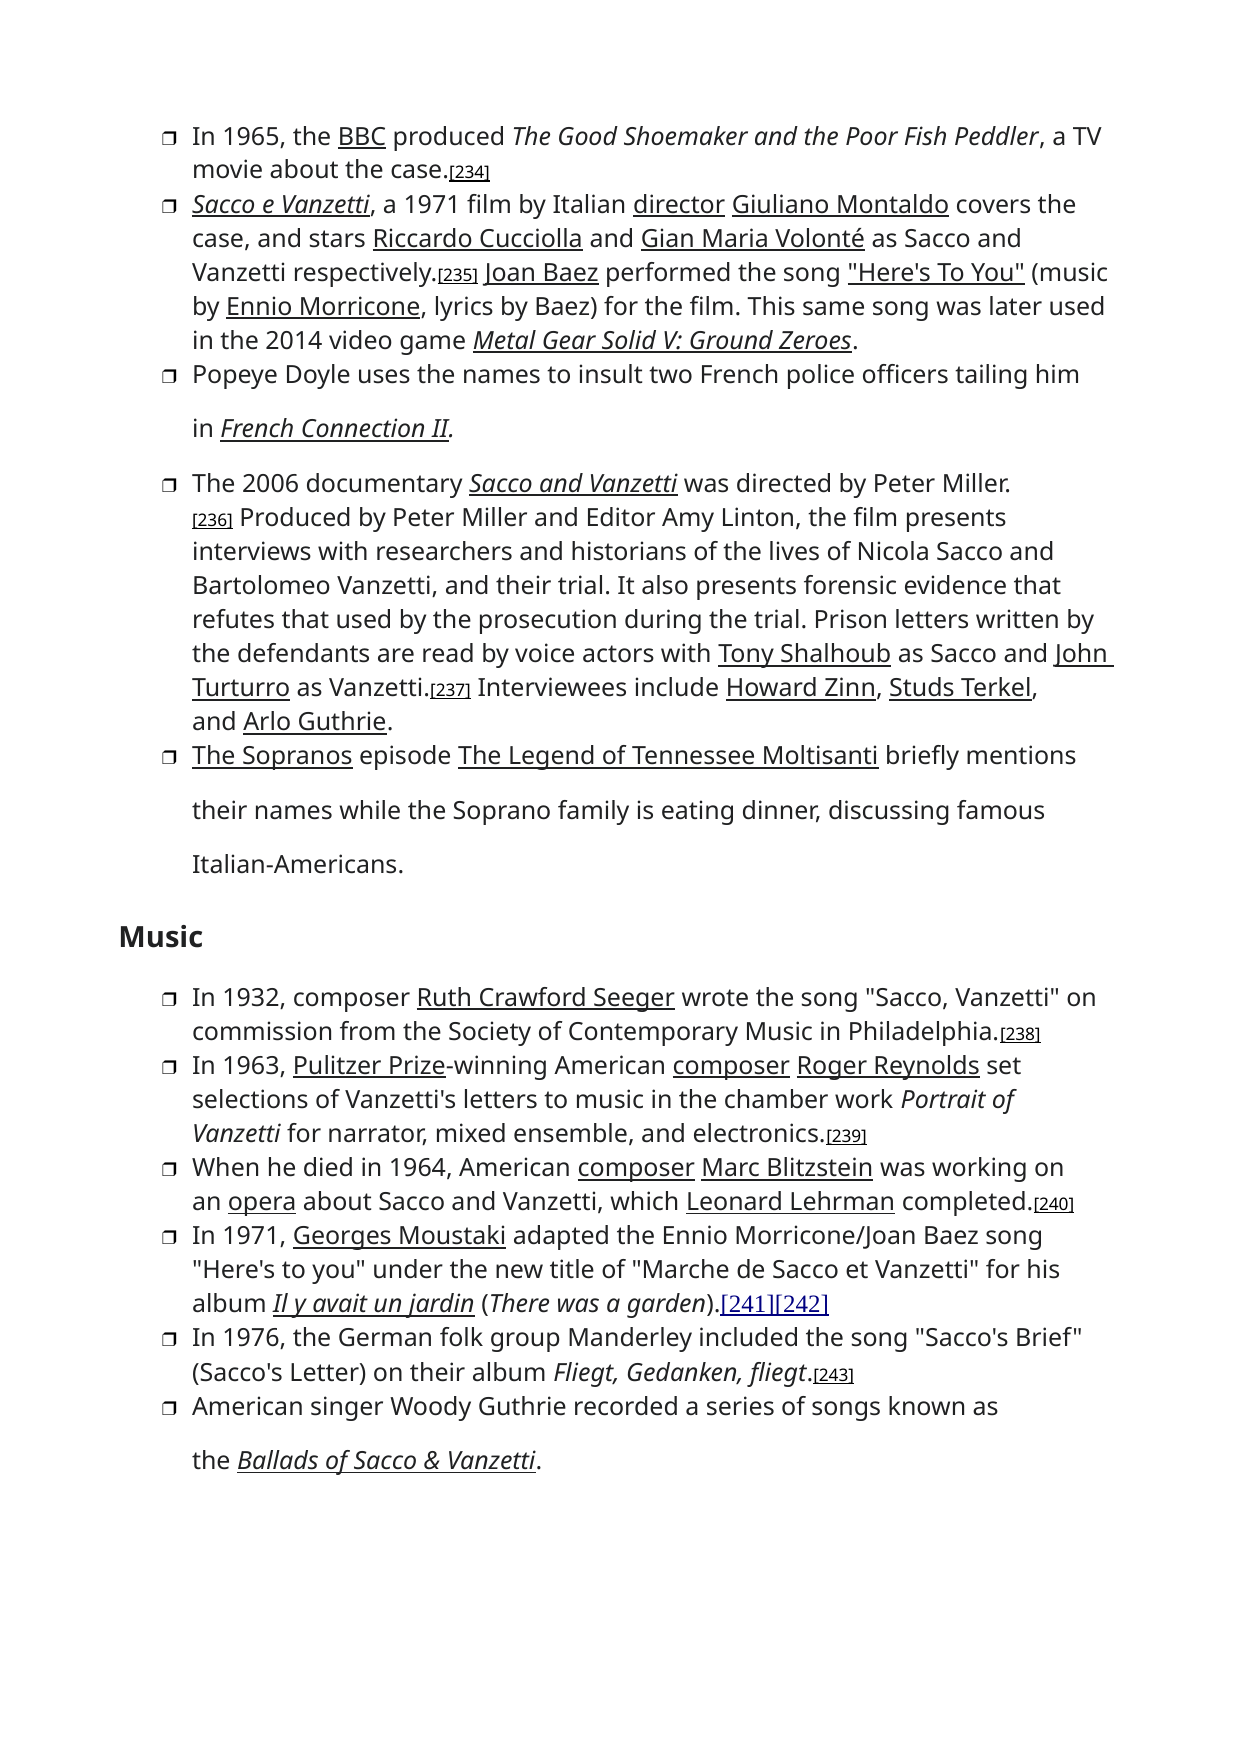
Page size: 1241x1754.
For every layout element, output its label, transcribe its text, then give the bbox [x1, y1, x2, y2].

list The 2006 documentary Sacco and Vanzetti was directed by Peter Miller.[236] Produced by Peter Miller and Editor Amy Linton, the film presents interviews with researchers and historians of the lives of Nicola Sacco and Bartolomeo Vanzetti, and their trial. It also presents forensic evidence that refutes that used by the prosecution during the trial. Prison letters written by the defendants are read by voice actors with Tony Shalhoub as Sacco and John Turturro as Vanzetti.[237] Interviewees include Howard Zinn, Studs Terkel, and Arlo Guthrie. [162, 466, 1122, 738]
subtitle Music [118, 916, 1122, 956]
list Popeye Doyle uses the names to insult two French police officers tailing him in French Connection II. [162, 357, 1122, 445]
list The Sopranos episode The Legend of Tennessee Moltisanti briefly mentions their names while the Soprano family is eating dinner, discussing famous Italian-Americans. [162, 738, 1122, 881]
list Sacco e Vanzetti, a 1971 film by Italian director Giuliano Montaldo covers the case, and stars Riccardo Cucciolla and Gian Maria Volonté as Sacco and Vanzetti respectively.[235] Joan Baez performed the song "Here's To You" (music by Ennio Morricone, lyrics by Baez) for the film. This same song was later used in the 2014 video game Metal Gear Solid V: Ground Zeroes. [162, 186, 1122, 357]
list In 1965, the BBC produced The Good Shoemaker and the Poor Fish Peddler, a TV movie about the case.[234] [162, 118, 1122, 186]
list In 1971, Georges Moustaki adapted the Ennio Morricone/Joan Baez song "Here's to you" under the new title of "Marche de Sacco et Vanzetti" for his album Il y avait un jardin (There was a garden).[241][242] [162, 1218, 1122, 1320]
list When he died in 1964, American composer Marc Blitzstein was working on an opera about Sacco and Vanzetti, which Leonard Lehrman completed.[240] [162, 1150, 1122, 1218]
list In 1963, Pulitzer Prize-winning American composer Roger Reynolds set selections of Vanzetti's letters to music in the chamber work Portrait of Vanzetti for narrator, mixed ensemble, and electronics.[239] [162, 1048, 1122, 1150]
list In 1932, composer Ruth Crawford Seeger wrote the song "Sacco, Vanzetti" on commission from the Society of Contemporary Music in Philadelphia.[238] [162, 979, 1122, 1048]
list American singer Woody Guthrie recorded a series of songs known as the Ballads of Sacco & Vanzetti. [162, 1388, 1122, 1477]
list In 1976, the German folk group Manderley included the song "Sacco's Brief" (Sacco's Letter) on their album Fliegt, Gedanken, fliegt.[243] [162, 1320, 1122, 1388]
